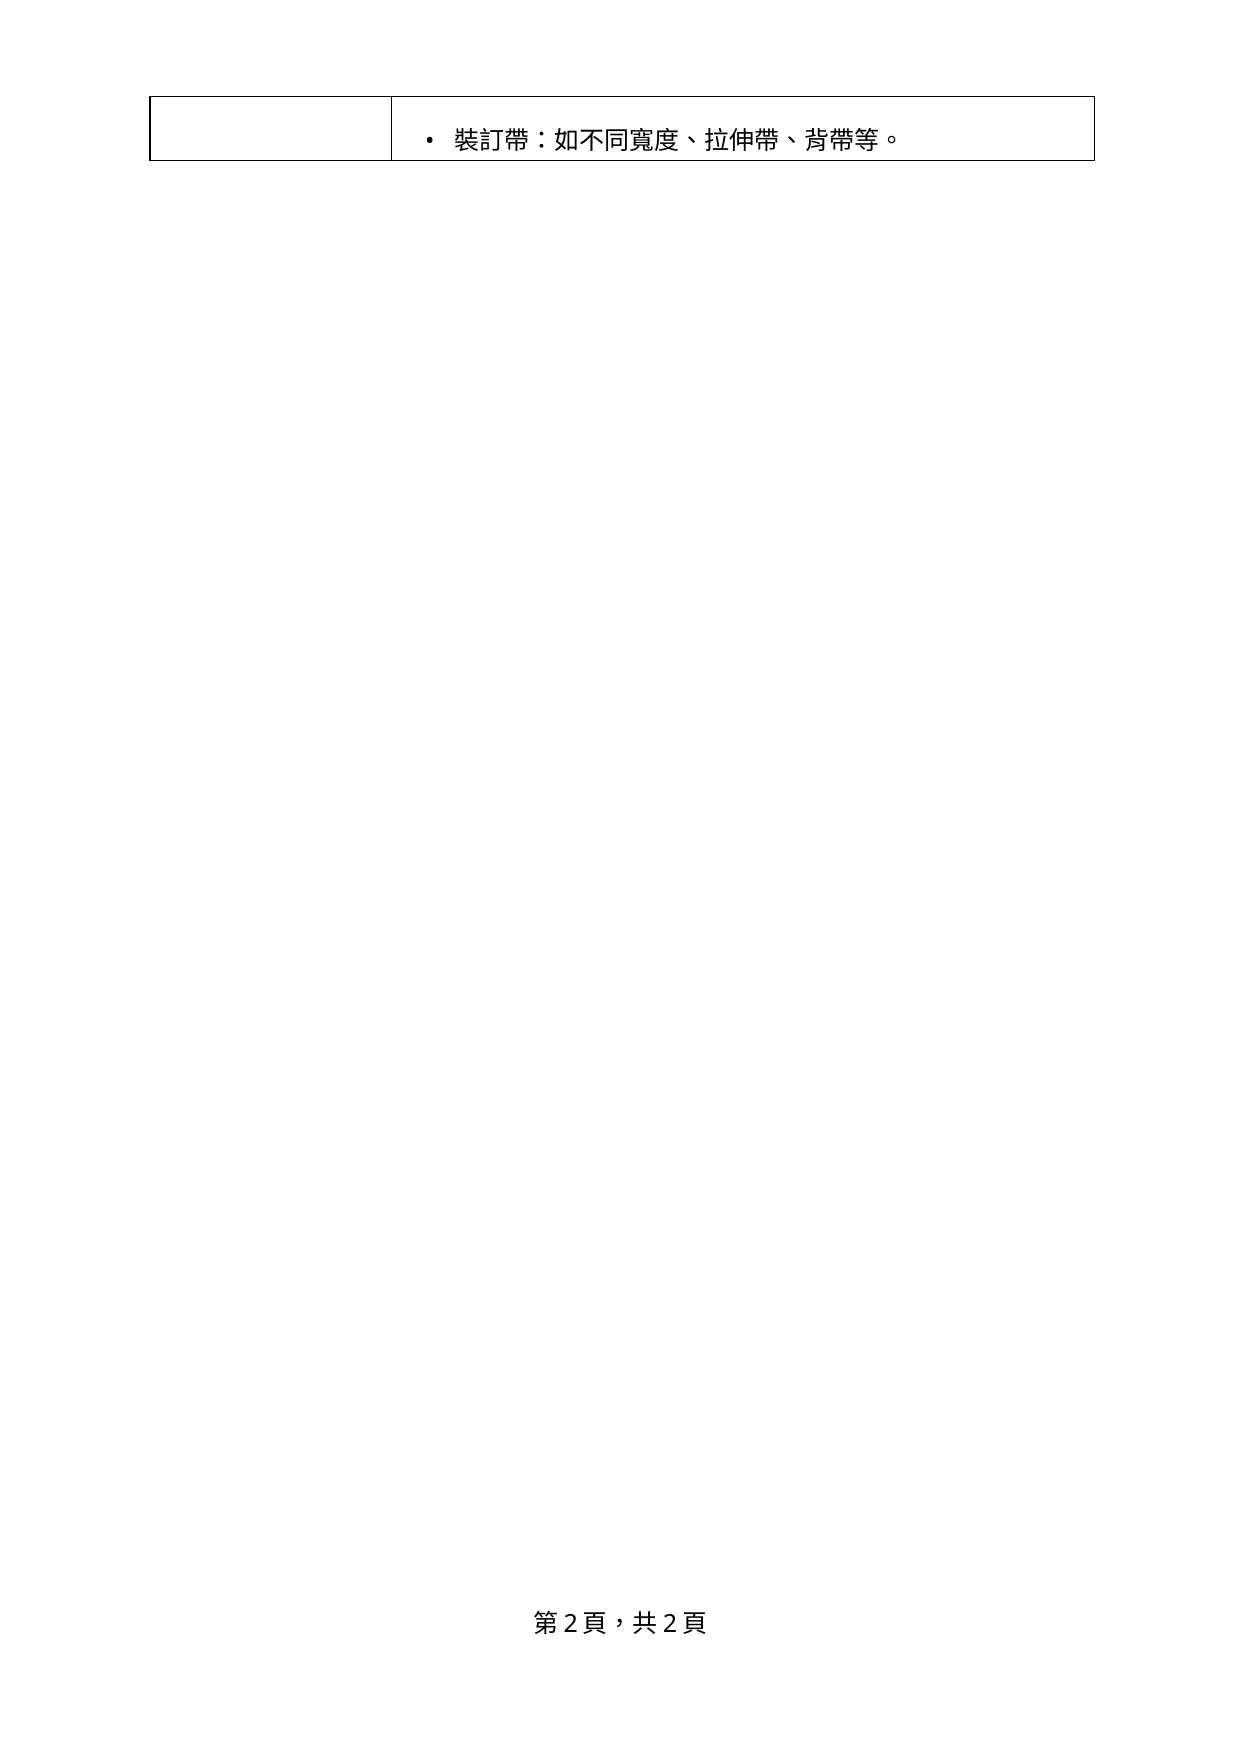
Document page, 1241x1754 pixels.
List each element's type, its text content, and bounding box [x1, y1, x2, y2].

table_cell [151, 97, 391, 160]
table_cell 裝訂線類型：如棉線、沾油棉線、麻線等。 裝訂帶：如不同寬度、拉伸帶、背帶等。 [392, 97, 1094, 160]
